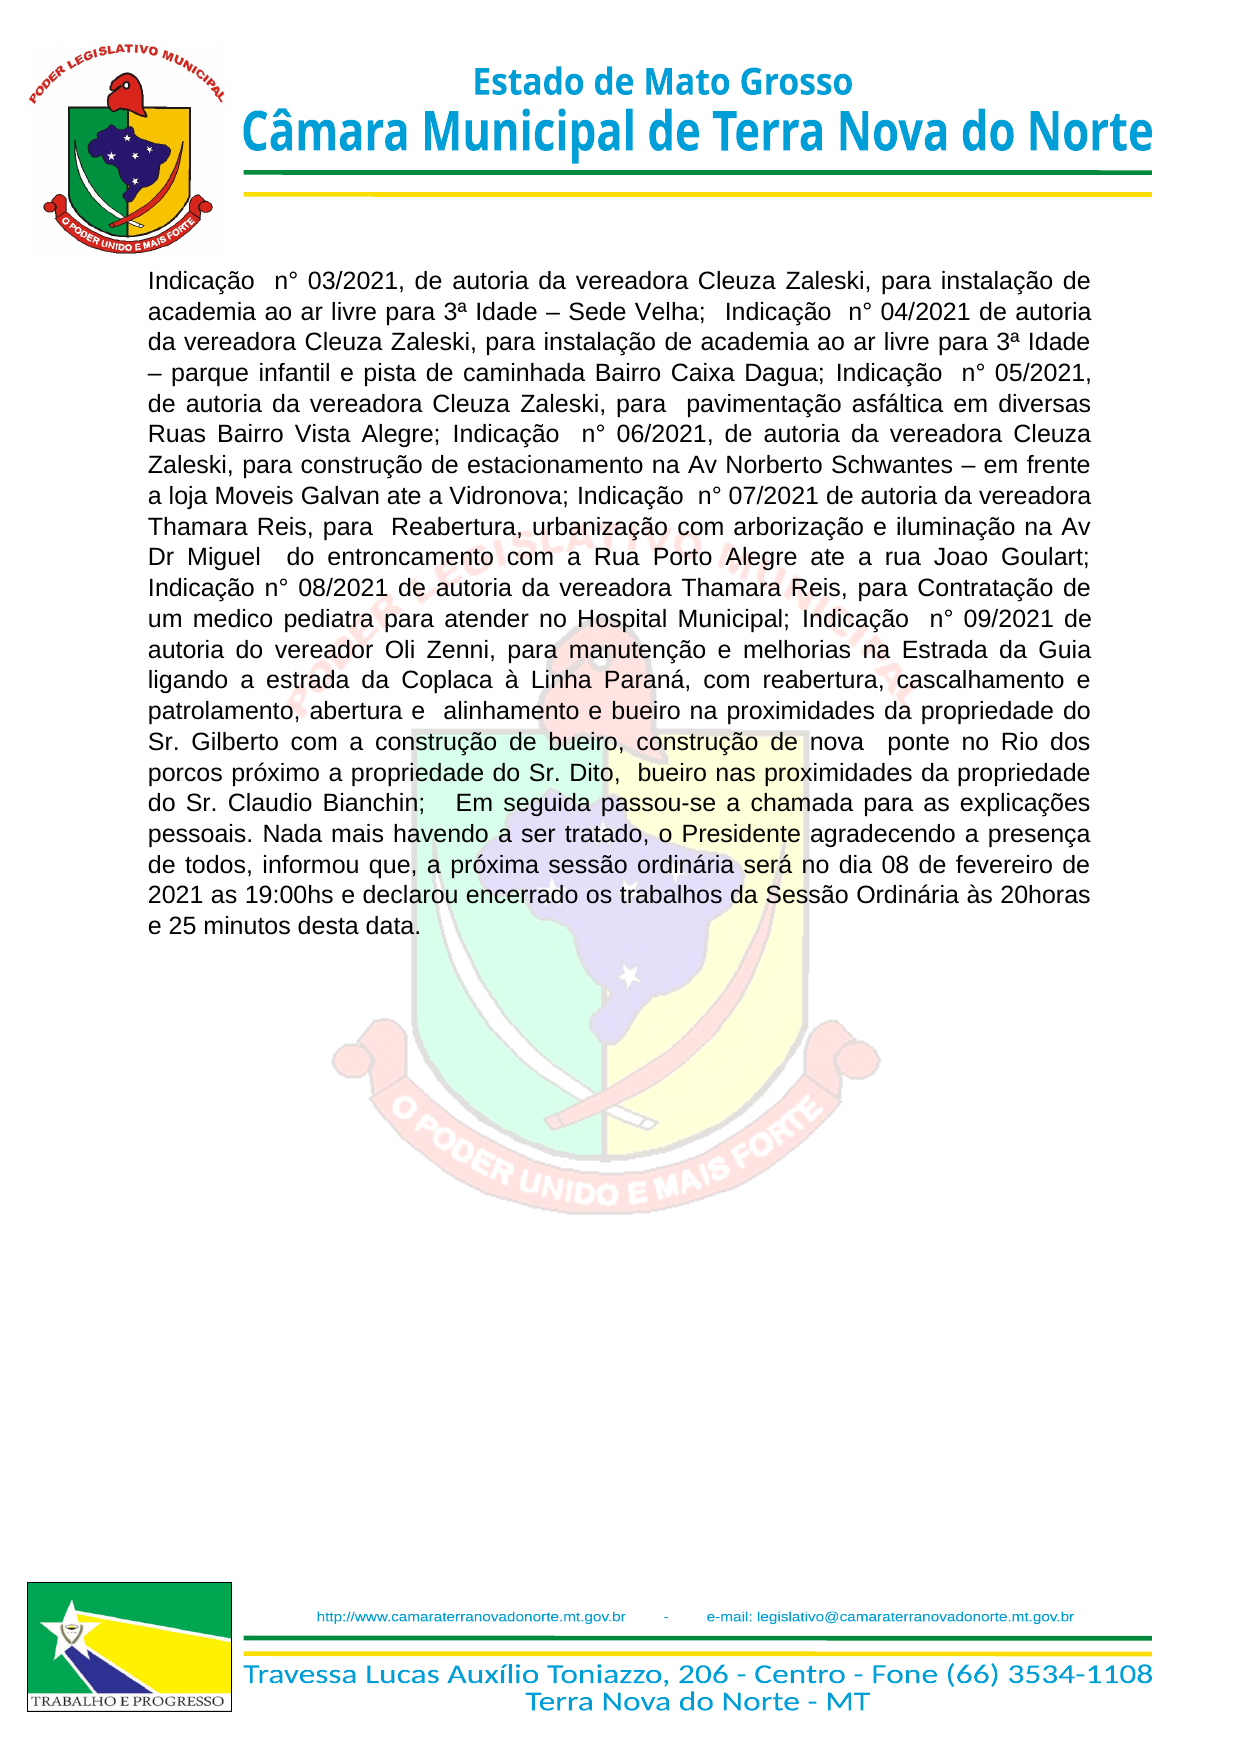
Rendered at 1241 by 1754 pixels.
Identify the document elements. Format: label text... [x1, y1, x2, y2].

picture [25, 42, 230, 256]
text Indicação n° 03/2021, de autoria da vereadora Cleuza Zaleski, para instalação de academia ao ar livre para 3ª Idade – Sede Velha; Indicação n° 04/2021 de autoria da vereadora Cleuza Zaleski, para instalação de academia ao ar livre para 3ª Idade – parque infantil e pista de caminhada Bairro Caixa Dagua; Indicação n° 05/2021, de autoria da vereadora Cleuza Zaleski, para pavimentação asfáltica em diversas Ruas Bairro Vista Alegre; Indicação n° 06/2021, de autoria da vereadora Cleuza Zaleski, para construção de estacionamento na Av Norberto Schwantes – em frente a loja Moveis Galvan ate a Vidronova; Indicação n° 07/2021 de autoria da vereadora Thamara Reis, para Reabertura, urbanização com arborização e iluminação na Av Dr Miguel do entroncamento com a Rua Porto Alegre ate a rua Joao Goulart; Indicação n° 08/2021 de autoria da vereadora Thamara Reis, para Contratação de um medico pediatra para atender no Hospital Municipal; Indicação n° 09/2021 de autoria do vereador Oli Zenni, para manutenção e melhorias na Estrada da Guia ligando a estrada da Coplaca à Linha Paraná, com reabertura, cascalhamento e patrolamento, abertura e alinhamento e bueiro na proximidades da propriedade do Sr. Gilberto com a construção de bueiro, construção de nova ponte no Rio dos porcos próximo a propriedade do Sr. Dito, bueiro nas proximidades da propriedade do Sr. Claudio Bianchin; Em seguida passou-se a chamada para as explicações pessoais. Nada mais havendo a ser tratado, o Presidente agradecendo a presença de todos, informou que, a próxima sessão ordinária será no dia 08 de fevereiro de 2021 as 19:00hs e declarou encerrado os trabalhos da Sessão Ordinária às 20horas e 25 minutos desta data. [148, 266, 1092, 940]
picture [28, 1583, 231, 1711]
